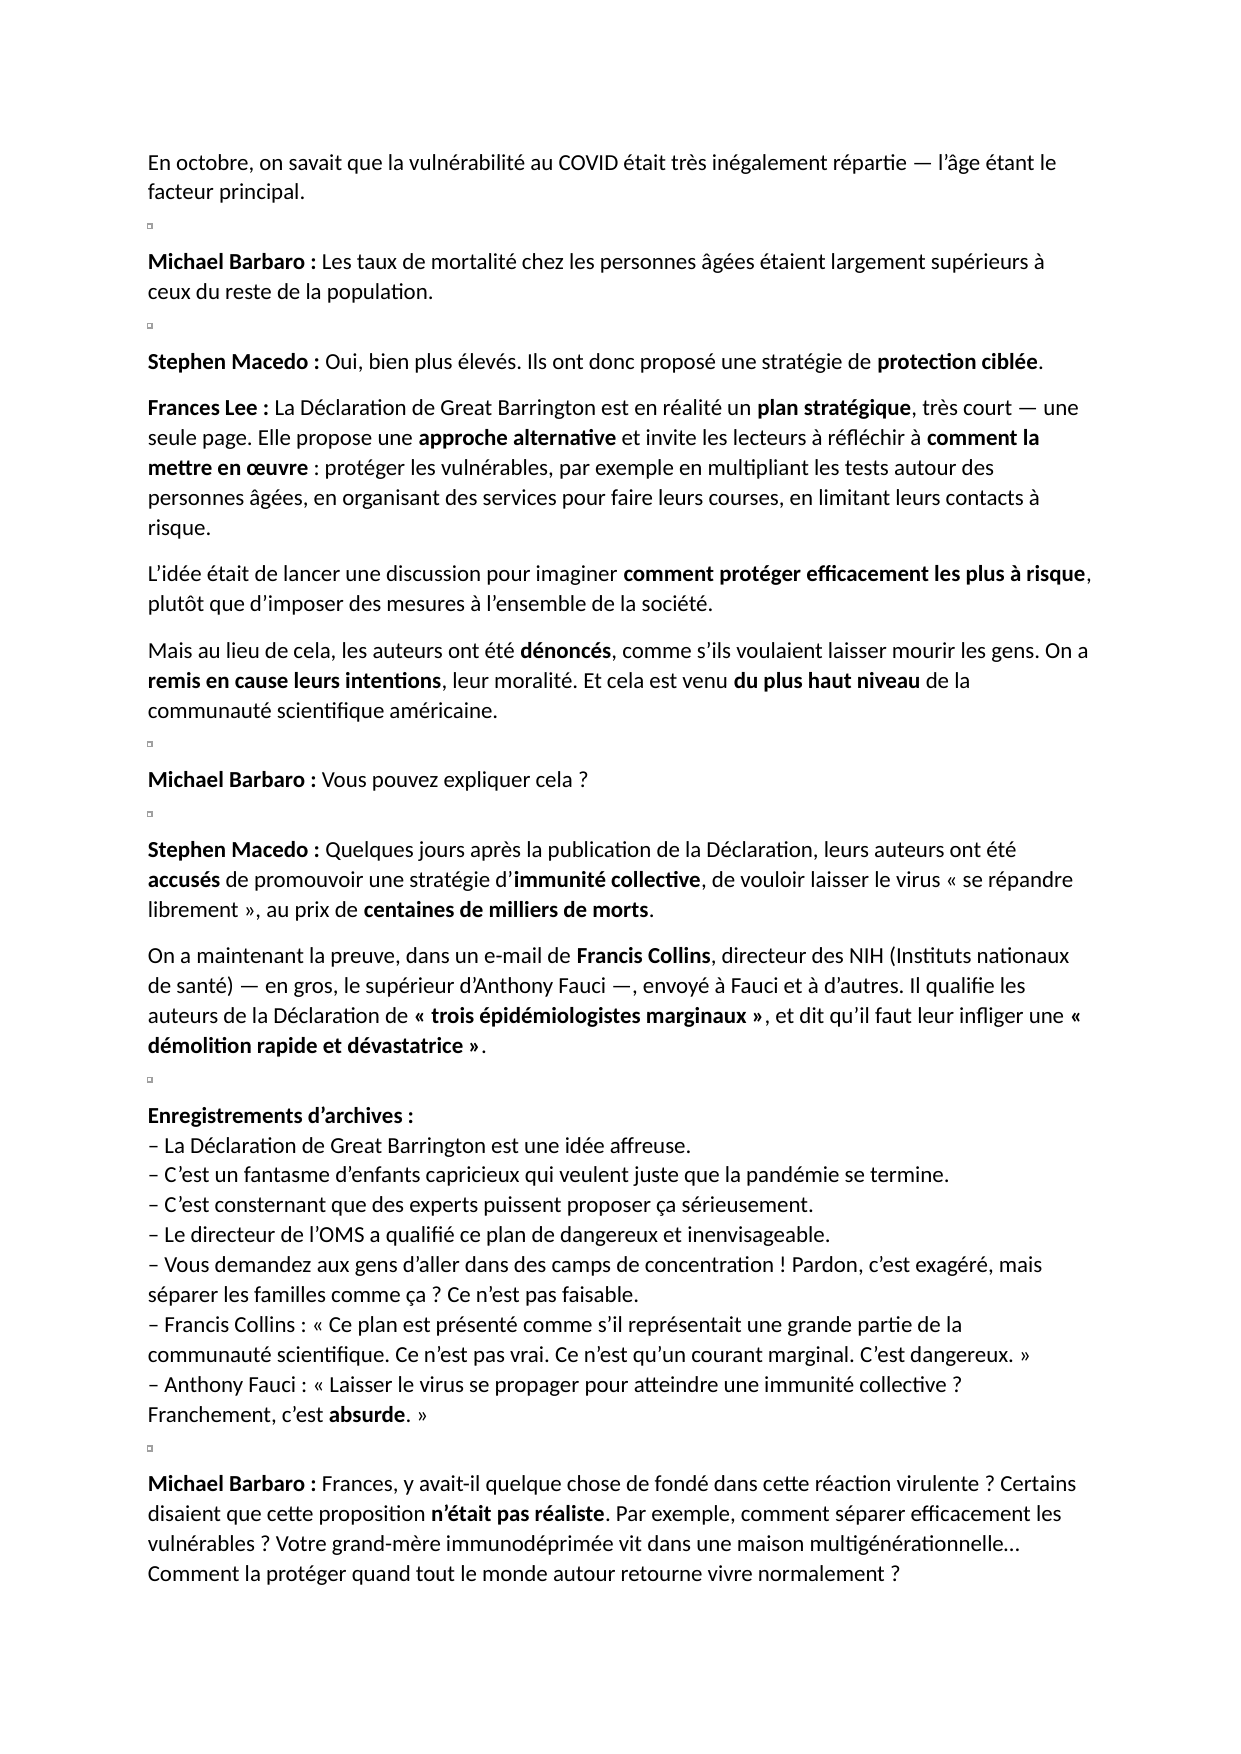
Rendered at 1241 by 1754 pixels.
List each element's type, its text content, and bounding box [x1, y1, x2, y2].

text Michael Barbaro : Frances, y avait-il quelque chose de fondé dans cette réaction virulente ? Certains disaient que cette proposition n’était pas réaliste. Par exemple, comment séparer efficacement les vulnérables ? Votre grand-mère immunodéprimée vit dans une maison multigénérationnelle… Comment la protéger quand tout le monde autour retourne vivre normalement ? [148, 1469, 1093, 1587]
text L’idée était de lancer une discussion pour imaginer comment protéger efficacement les plus à risque, plutôt que d’imposer des mesures à l’ensemble de la société. [148, 559, 1093, 617]
text Michael Barbaro : Vous pouvez expliquer cela ? [148, 765, 1093, 793]
text Mais au lieu de cela, les auteurs ont été dénoncés, comme s’ils voulaient laisser mourir les gens. On a remis en cause leurs intentions, leur moralité. Et cela est venu du plus haut niveau de la communauté scientifique américaine. [148, 636, 1093, 724]
text Enregistrements d’archives : – La Déclaration de Great Barrington est une idée affreuse. – C’est un fantasme d’enfants capricieux qui veulent juste que la pandémie se termine. – C’est consternant que des experts puissent proposer ça sérieusement. – Le directeur de l’OMS a qualifié ce plan de dangereux et inenvisageable. – Vous demandez aux gens d’aller dans des camps de concentration ! Pardon, c’est exagéré, mais séparer les familles comme ça ? Ce n’est pas faisable. – Francis Collins : « Ce plan est présenté comme s’il représentait une grande partie de la communauté scientifique. Ce n’est pas vrai. Ce n’est qu’un courant marginal. C’est dangereux. » – Anthony Fauci : « Laisser le virus se propager pour atteindre une immunité collective ? Franchement, c’est absurde. » [148, 1101, 1093, 1428]
text On a maintenant la preuve, dans un e-mail de Francis Collins, directeur des NIH (Instituts nationaux de santé) — en gros, le supérieur d’Anthony Fauci —, envoyé à Fauci et à d’autres. Il qualifie les auteurs de la Déclaration de « trois épidémiologistes marginaux », et dit qu’il faut leur infliger une « démolition rapide et dévastatrice ». [148, 941, 1093, 1059]
text Stephen Macedo : Quelques jours après la publication de la Déclaration, leurs auteurs ont été accusés de promouvoir une stratégie d’immunité collective, de vouloir laisser le virus « se répandre librement », au prix de centaines de milliers de morts. [148, 835, 1093, 923]
text Frances Lee : La Déclaration de Great Barrington est en réalité un plan stratégique, très court — une seule page. Elle propose une approche alternative et invite les lecteurs à réfléchir à comment la mettre en œuvre : protéger les vulnérables, par exemple en multipliant les tests autour des personnes âgées, en organisant des services pour faire leurs courses, en limitant leurs contacts à risque. [148, 393, 1093, 541]
text Michael Barbaro : Les taux de mortalité chez les personnes âgées étaient largement supérieurs à ceux du reste de la population. [148, 247, 1093, 305]
text Stephen Macedo : Oui, bien plus élevés. Ils ont donc proposé une stratégie de protection ciblée. [148, 347, 1093, 375]
text En octobre, on savait que la vulnérabilité au COVID était très inégalement répartie — l’âge étant le facteur principal. [148, 148, 1093, 206]
